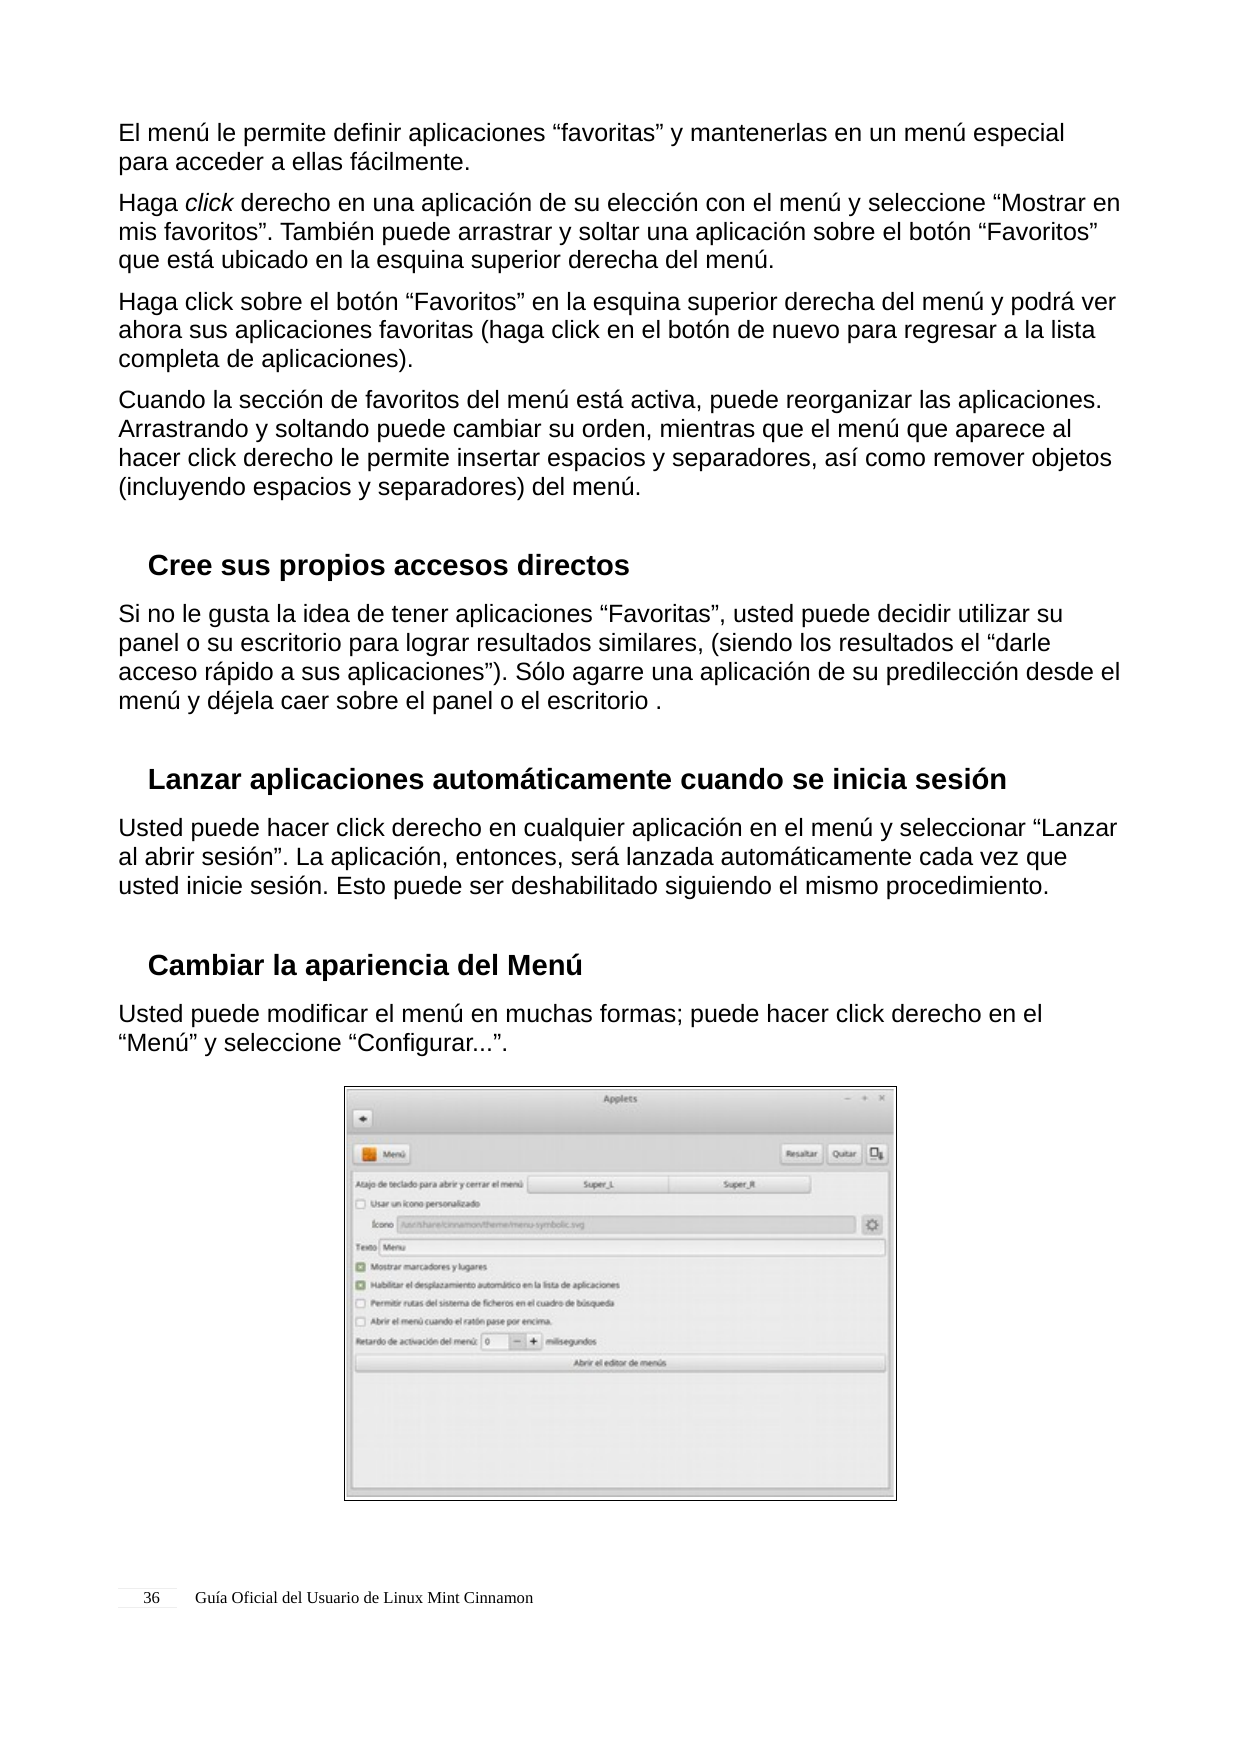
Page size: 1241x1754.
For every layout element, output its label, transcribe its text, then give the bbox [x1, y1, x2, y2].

subtitle Cree sus propios accesos directos [118, 548, 1122, 582]
subtitle Cambiar la apariencia del Menú [118, 947, 1122, 981]
subtitle Lanzar aplicaciones automáticamente cuando se inicia sesión [118, 762, 1122, 796]
picture [346, 1089, 894, 1497]
text [345, 1087, 896, 1500]
text Cuando la sección de favoritos del menú está activa, puede reorganizar las aplicaciones. Arrastrando y soltando puede cambiar su orden, mientras que el menú que aparece al hacer click derecho le permite insertar espacios y separadores, así como remover objetos (incluyendo espacios y separadores) del menú. [118, 385, 1122, 500]
text Haga click derecho en una aplicación de su elección con el menú y seleccione “Mostrar en mis favoritos”. También puede arrastrar y soltar una aplicación sobre el botón “Favoritos” que está ubicado en la esquina superior derecha del menú. [118, 188, 1122, 274]
text Si no le gusta la idea de tener aplicaciones “Favoritas”, usted puede decidir utilizar su panel o su escritorio para lograr resultados similares, (siendo los resultados el “darle acceso rápido a sus aplicaciones”). Sólo agarre una aplicación de su predilección desde el menú y déjela caer sobre el panel o el escritorio . [118, 599, 1122, 714]
text El menú le permite definir aplicaciones “favoritas” y mantenerlas en un menú especial para acceder a ellas fácilmente. [118, 118, 1122, 176]
text Usted puede modificar el menú en muchas formas; puede hacer click derecho en el “Menú” y seleccione “Configurar...”. [118, 999, 1122, 1056]
text Haga click sobre el botón “Favoritos” en la esquina superior derecha del menú y podrá ver ahora sus aplicaciones favoritas (haga click en el botón de nuevo para regresar a la lista completa de aplicaciones). [118, 287, 1122, 373]
text Usted puede hacer click derecho en cualquier aplicación en el menú y seleccionar “Lanzar al abrir sesión”. La aplicación, entonces, será lanzada automáticamente cada vez que usted inicie sesión. Esto puede ser deshabilitado siguiendo el mismo procedimiento. [118, 813, 1122, 900]
